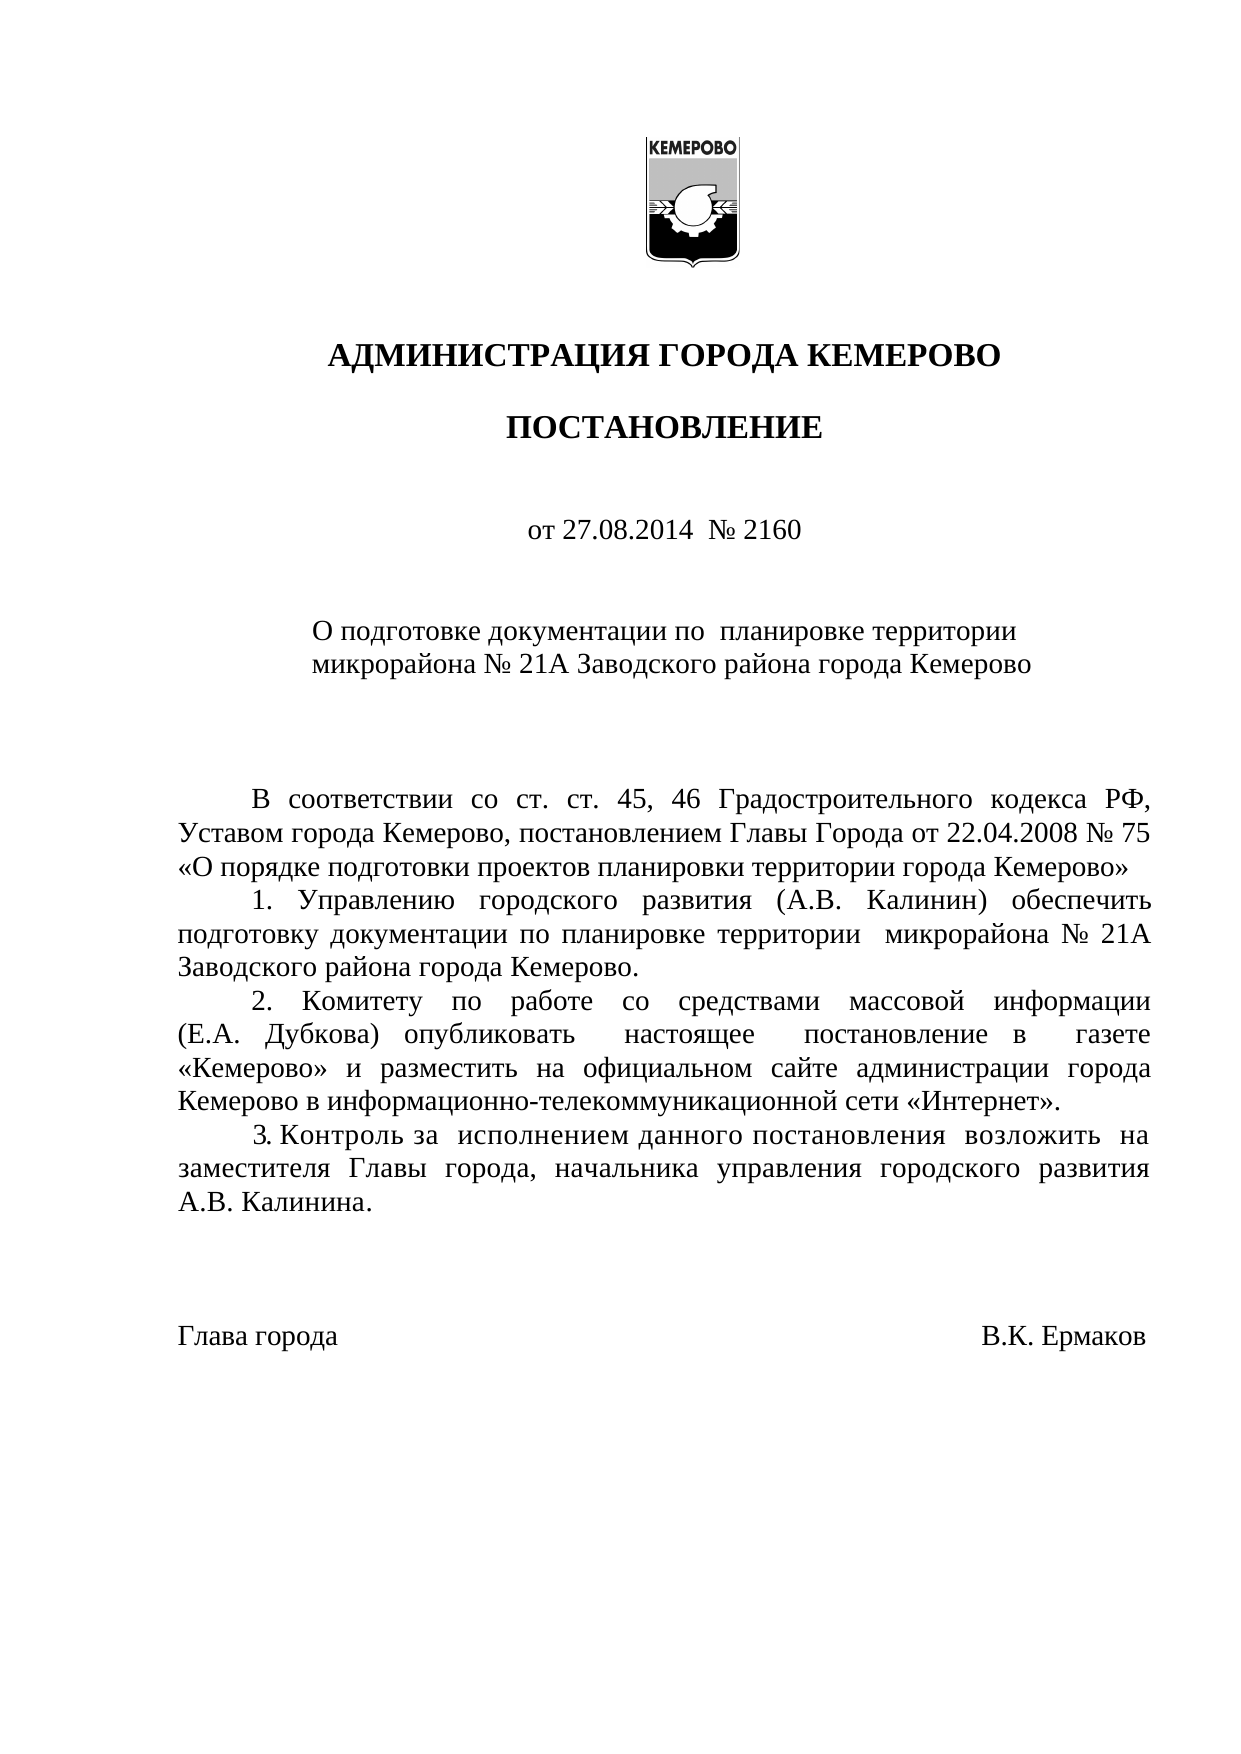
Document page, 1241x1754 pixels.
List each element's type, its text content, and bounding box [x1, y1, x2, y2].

text микрорайона № 21А Заводского района города Кемерово [178, 647, 1152, 680]
text О подготовке документации по планировке территории [178, 613, 1152, 647]
text от 27.08.2014 № 2160 [177, 512, 1152, 546]
text ПОСТАНОВЛЕНИЕ [177, 407, 1152, 445]
text Глава города В.К. Ермаков [177, 1318, 1166, 1352]
text АДМИНИСТРАЦИЯ ГОРОДА КЕМЕРОВО [177, 335, 1152, 373]
picture [646, 137, 740, 268]
text 1. Управлению городского развития (А.В. Калинин) обеспечить подготовку документации по планировке территории микрорайона № 21А Заводского района города Кемерово. [177, 882, 1152, 983]
text 2. Комитету по работе со средствами массовой информации (Е.А. Дубкова) опубликовать настоящее постановление в газете «Кемерово» и разместить на официальном сайте администрации города Кемерово в информационно-телекоммуникационной сети «Интернет». [177, 983, 1152, 1117]
text 3. Контроль за исполнением данного постановления возложить на заместителя Главы города, начальника управления городского развития А.В. Калинина. [178, 1117, 1152, 1218]
text В соответствии со ст. ст. 45, 46 Градостроительного кодекса РФ, Уставом города Кемерово, постановлением Главы Города от 22.04.2008 № 75 «О порядке подготовки проектов планировки территории города Кемерово» [177, 782, 1152, 882]
